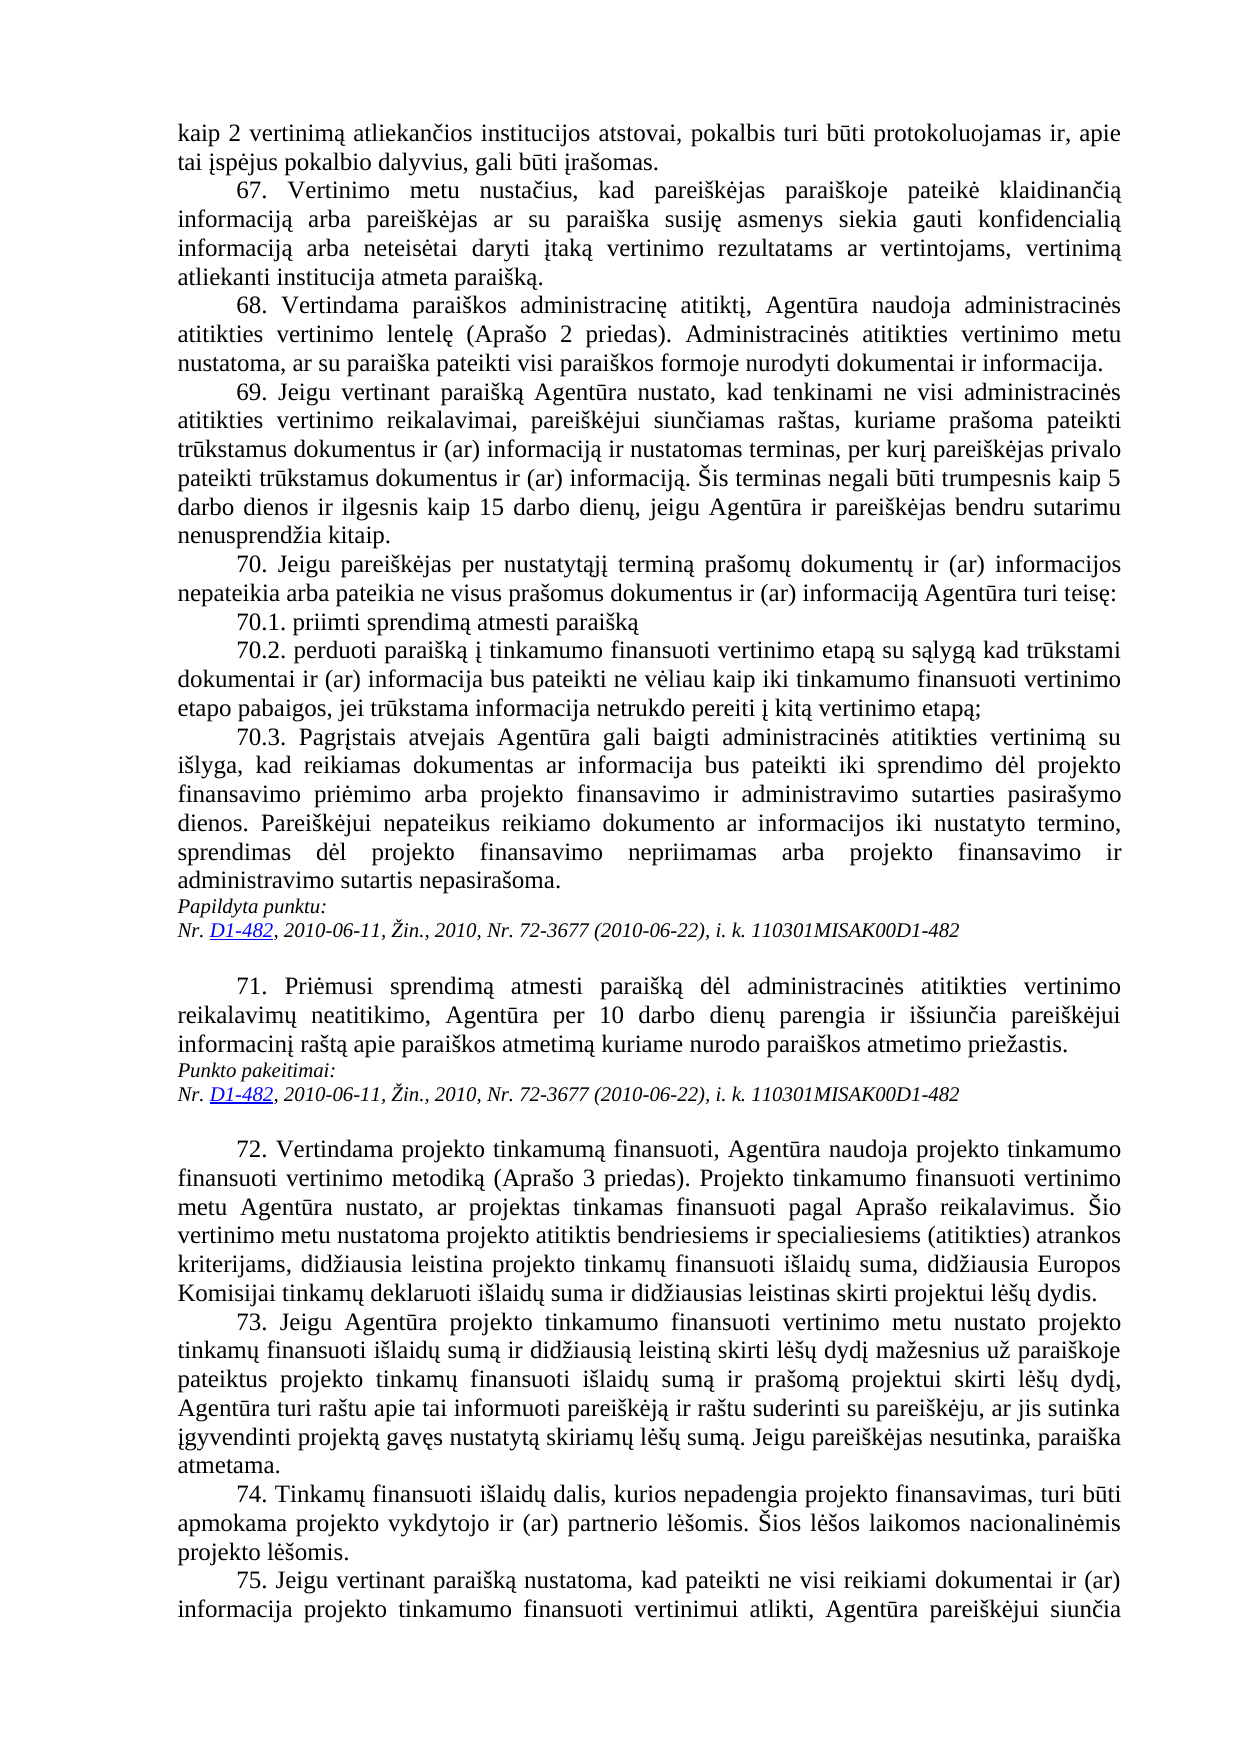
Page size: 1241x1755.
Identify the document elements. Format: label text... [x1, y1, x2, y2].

text 72. Vertindama projekto tinkamumą finansuoti, Agentūra naudoja projekto tinkamumo finansuoti vertinimo metodiką (Aprašo 3 priedas). Projekto tinkamumo finansuoti vertinimo metu Agentūra nustato, ar projektas tinkamas finansuoti pagal Aprašo reikalavimus. Šio vertinimo metu nustatoma projekto atitiktis bendriesiems ir specialiesiems (atitikties) atrankos kriterijams, didžiausia leistina projekto tinkamų finansuoti išlaidų suma, didžiausia Europos Komisijai tinkamų deklaruoti išlaidų suma ir didžiausias leistinas skirti projektui lėšų dydis. [177, 1134, 1122, 1307]
text 70. Jeigu pareiškėjas per nustatytąjį terminą prašomų dokumentų ir (ar) informacijos nepateikia arba pateikia ne visus prašomus dokumentus ir (ar) informaciją Agentūra turi teisę: [177, 549, 1122, 607]
text 70.3. Pagrįstais atvejais Agentūra gali baigti administracinės atitikties vertinimą su išlyga, kad reikiamas dokumentas ar informacija bus pateikti iki sprendimo dėl projekto finansavimo priėmimo arba projekto finansavimo ir administravimo sutarties pasirašymo dienos. Pareiškėjui nepateikus reikiamo dokumento ar informacijos iki nustatyto termino, sprendimas dėl projekto finansavimo nepriimamas arba projekto finansavimo ir administravimo sutartis nepasirašoma. [177, 722, 1122, 894]
text 74. Tinkamų finansuoti išlaidų dalis, kurios nepadengia projekto finansavimas, turi būti apmokama projekto vykdytojo ir (ar) partnerio lėšomis. Šios lėšos laikomos nacionalinėmis projekto lėšomis. [177, 1479, 1122, 1566]
text kaip 2 vertinimą atliekančios institucijos atstovai, pokalbis turi būti protokoluojamas ir, apie tai įspėjus pokalbio dalyvius, gali būti įrašomas. [177, 118, 1122, 176]
text 75. Jeigu vertinant paraišką nustatoma, kad pateikti ne visi reikiami dokumentai ir (ar) informacija projekto tinkamumo finansuoti vertinimui atlikti, Agentūra pareiškėjui siunčia [177, 1566, 1122, 1623]
text 69. Jeigu vertinant paraišką Agentūra nustato, kad tenkinami ne visi administracinės atitikties vertinimo reikalavimai, pareiškėjui siunčiamas raštas, kuriame prašoma pateikti trūkstamus dokumentus ir (ar) informaciją ir nustatomas terminas, per kurį pareiškėjas privalo pateikti trūkstamus dokumentus ir (ar) informaciją. Šis terminas negali būti trumpesnis kaip 5 darbo dienos ir ilgesnis kaip 15 darbo dienų, jeigu Agentūra ir pareiškėjas bendru sutarimu nenusprendžia kitaip. [177, 377, 1122, 549]
text 70.2. perduoti paraišką į tinkamumo finansuoti vertinimo etapą su sąlygą kad trūkstami dokumentai ir (ar) informacija bus pateikti ne vėliau kaip iki tinkamumo finansuoti vertinimo etapo pabaigos, jei trūkstama informacija netrukdo pereiti į kitą vertinimo etapą; [177, 636, 1122, 722]
text 73. Jeigu Agentūra projekto tinkamumo finansuoti vertinimo metu nustato projekto tinkamų finansuoti išlaidų sumą ir didžiausią leistiną skirti lėšų dydį mažesnius už paraiškoje pateiktus projekto tinkamų finansuoti išlaidų sumą ir prašomą projektui skirti lėšų dydį, Agentūra turi raštu apie tai informuoti pareiškėją ir raštu suderinti su pareiškėju, ar jis sutinka įgyvendinti projektą gavęs nustatytą skiriamų lėšų sumą. Jeigu pareiškėjas nesutinka, paraiška atmetama. [177, 1307, 1122, 1479]
text 70.1. priimti sprendimą atmesti paraišką [177, 607, 1122, 636]
text Punkto pakeitimai: [177, 1057, 1122, 1082]
text Nr. D1-482, 2010-06-11, Žin., 2010, Nr. 72-3677 (2010-06-22), i. k. 110301MISAK00D1-482 [177, 918, 1122, 942]
text 67. Vertinimo metu nustačius, kad pareiškėjas paraiškoje pateikė klaidinančią informaciją arba pareiškėjas ar su paraiška susiję asmenys siekia gauti konfidencialią informaciją arba neteisėtai daryti įtaką vertinimo rezultatams ar vertintojams, vertinimą atliekanti institucija atmeta paraišką. [177, 176, 1122, 291]
text 68. Vertindama paraiškos administracinę atitiktį, Agentūra naudoja administracinės atitikties vertinimo lentelę (Aprašo 2 priedas). Administracinės atitikties vertinimo metu nustatoma, ar su paraiška pateikti visi paraiškos formoje nurodyti dokumentai ir informacija. [177, 291, 1122, 377]
text Nr. D1-482, 2010-06-11, Žin., 2010, Nr. 72-3677 (2010-06-22), i. k. 110301MISAK00D1-482 [177, 1082, 1122, 1106]
text 71. Priėmusi sprendimą atmesti paraišką dėl administracinės atitikties vertinimo reikalavimų neatitikimo, Agentūra per 10 darbo dienų parengia ir išsiunčia pareiškėjui informacinį raštą apie paraiškos atmetimą kuriame nurodo paraiškos atmetimo priežastis. [177, 971, 1122, 1057]
text Papildyta punktu: [177, 894, 1122, 918]
